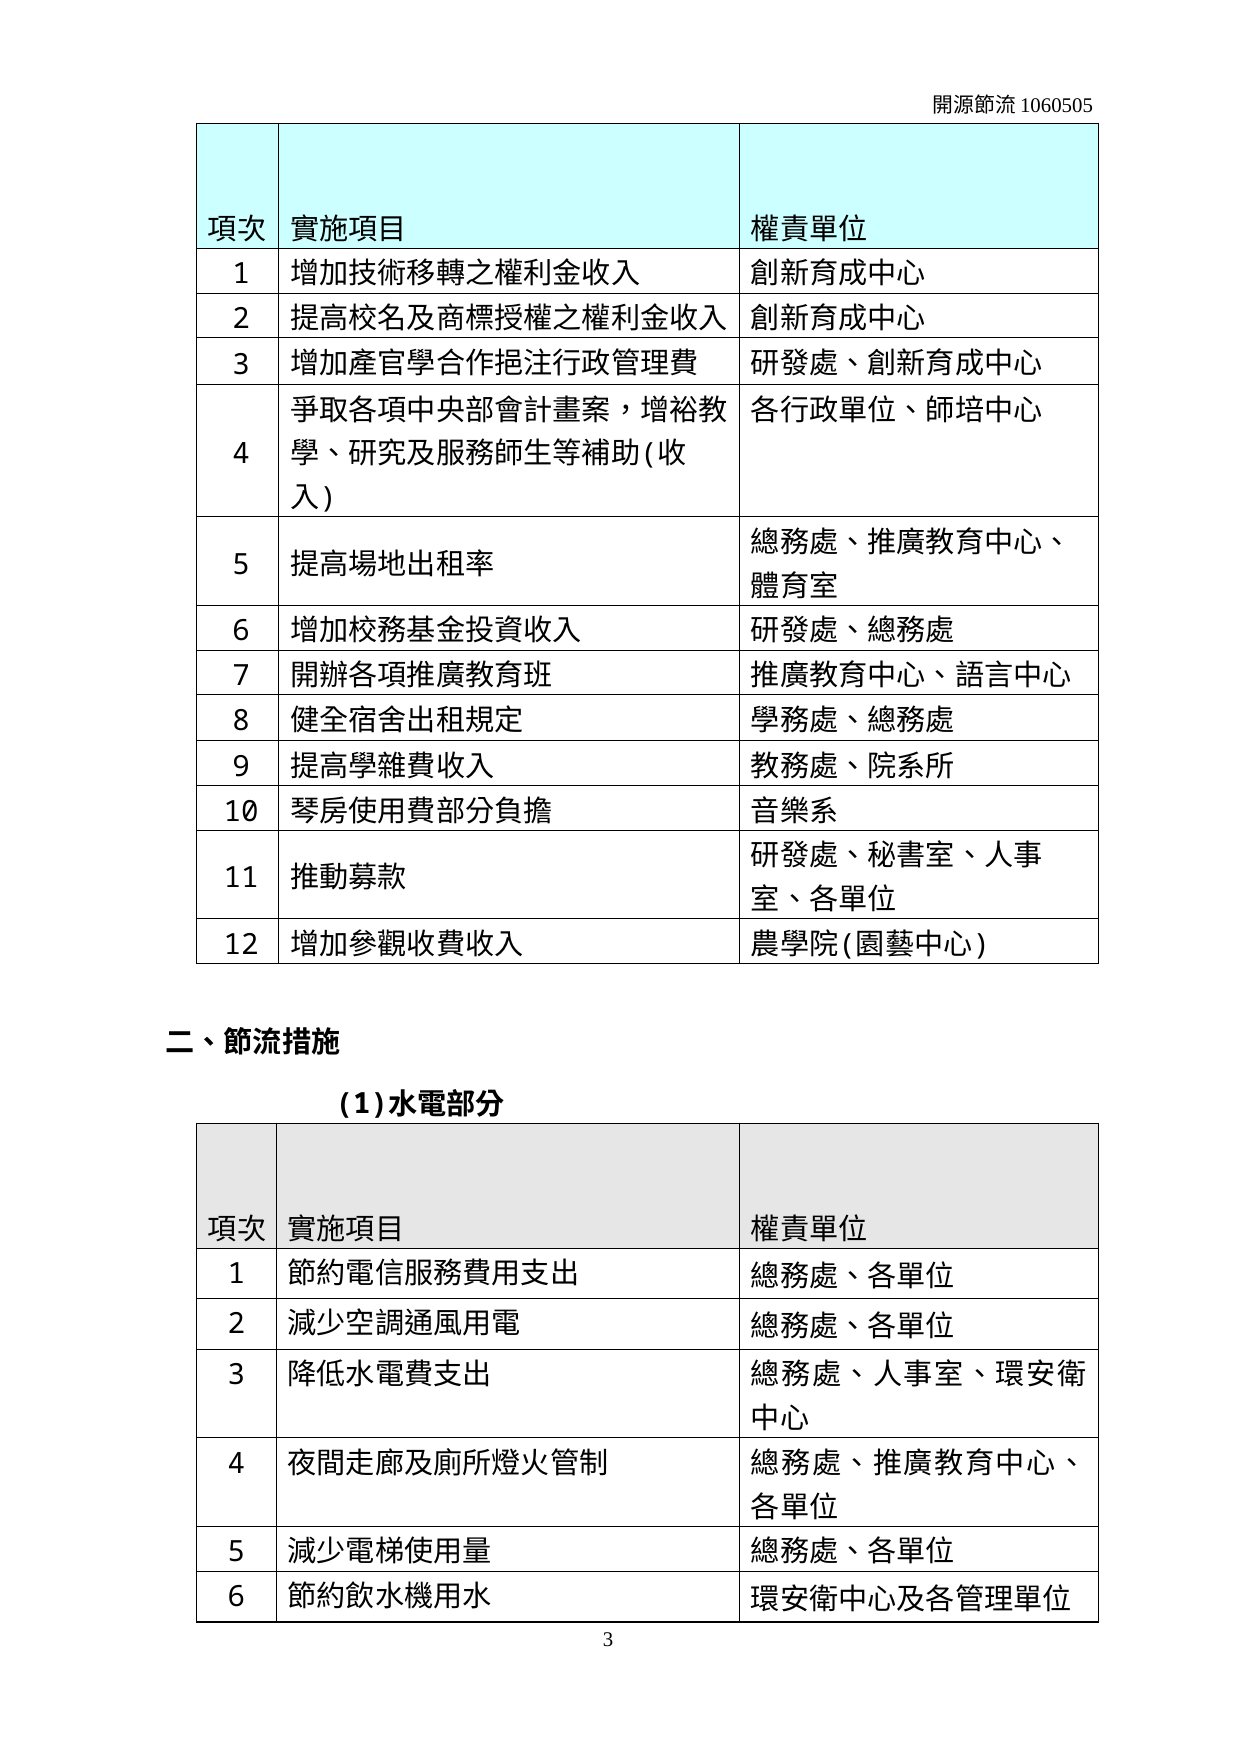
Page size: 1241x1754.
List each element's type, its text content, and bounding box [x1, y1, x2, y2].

table_cell 10 [197, 786, 278, 830]
table_cell 開辦各項推廣教育班 [279, 651, 739, 694]
table_cell 總務處、各單位 [740, 1249, 1098, 1298]
table_cell 7 [197, 651, 278, 694]
table_cell 4 [197, 385, 278, 516]
table_cell 健全宿舍出租規定 [279, 695, 739, 740]
table_cell 創新育成中心 [740, 249, 1098, 292]
table_cell 總務處、各單位 [740, 1527, 1098, 1571]
table_cell 農學院(園藝中心) [740, 919, 1098, 963]
table_cell 6 [197, 606, 278, 649]
table_header 實施項目 [279, 124, 739, 248]
table_cell 5 [197, 517, 278, 605]
table_cell 環安衛中心及各管理單位 [740, 1572, 1098, 1621]
table_cell 推廣教育中心、語言中心 [740, 651, 1098, 694]
table_cell 增加技術移轉之權利金收入 [279, 249, 739, 292]
table_cell 總務處、推廣教育中心、各單位 [740, 1438, 1098, 1526]
table_cell 學務處、總務處 [740, 695, 1098, 740]
table_cell 琴房使用費部分負擔 [279, 786, 739, 830]
table_cell 節約電信服務費用支出 [277, 1249, 739, 1298]
table_cell 增加校務基金投資收入 [279, 606, 739, 649]
table_cell 音樂系 [740, 786, 1098, 830]
table_cell 總務處、推廣教育中心、體育室 [740, 517, 1098, 605]
table_cell 2 [197, 1299, 276, 1349]
table_cell 9 [197, 741, 278, 785]
table_header 項次 [197, 1124, 276, 1248]
table_header 權責單位 [740, 1124, 1098, 1248]
table_cell 增加產官學合作挹注行政管理費 [279, 338, 739, 384]
table_cell 1 [197, 249, 278, 292]
table_cell 教務處、院系所 [740, 741, 1098, 785]
table_cell 3 [197, 338, 278, 384]
table_cell 研發處、秘書室、人事室、各單位 [740, 831, 1098, 918]
table_cell 總務處、各單位 [740, 1299, 1098, 1349]
table_cell 2 [197, 294, 278, 337]
table_header 權責單位 [740, 124, 1098, 248]
table_cell 減少空調通風用電 [277, 1299, 739, 1349]
table_cell 推動募款 [279, 831, 739, 918]
table_cell 創新育成中心 [740, 294, 1098, 337]
table_cell 爭取各項中央部會計畫案，增裕教學、研究及服務師生等補助(收入) [279, 385, 739, 516]
table_cell 研發處、總務處 [740, 606, 1098, 649]
table_cell 4 [197, 1438, 276, 1526]
table_cell 總務處、人事室、環安衛中心 [740, 1350, 1098, 1437]
table_cell 降低水電費支出 [277, 1350, 739, 1437]
table_header 項次 [197, 124, 278, 248]
table_cell 1 [197, 1249, 276, 1298]
table_cell 各行政單位、師培中心 [740, 385, 1098, 516]
text 二、節流措施 [148, 998, 1092, 1060]
table_cell 夜間走廊及廁所燈火管制 [277, 1438, 739, 1526]
table_cell 增加參觀收費收入 [279, 919, 739, 963]
table_cell 節約飲水機用水 [277, 1572, 739, 1621]
table_cell 11 [197, 831, 278, 918]
table_cell 提高校名及商標授權之權利金收入 [279, 294, 739, 337]
table_cell 減少電梯使用量 [277, 1527, 739, 1571]
table_cell 12 [197, 919, 278, 963]
table_header 實施項目 [277, 1124, 739, 1248]
table_cell 8 [197, 695, 278, 740]
table_cell 6 [197, 1572, 276, 1621]
table_cell 研發處、創新育成中心 [740, 338, 1098, 384]
table_cell 提高學雜費收入 [279, 741, 739, 785]
table_cell 3 [197, 1350, 276, 1437]
table_cell 提高場地出租率 [279, 517, 739, 605]
list 水電部分 [335, 1060, 1092, 1123]
table_cell 5 [197, 1527, 276, 1571]
